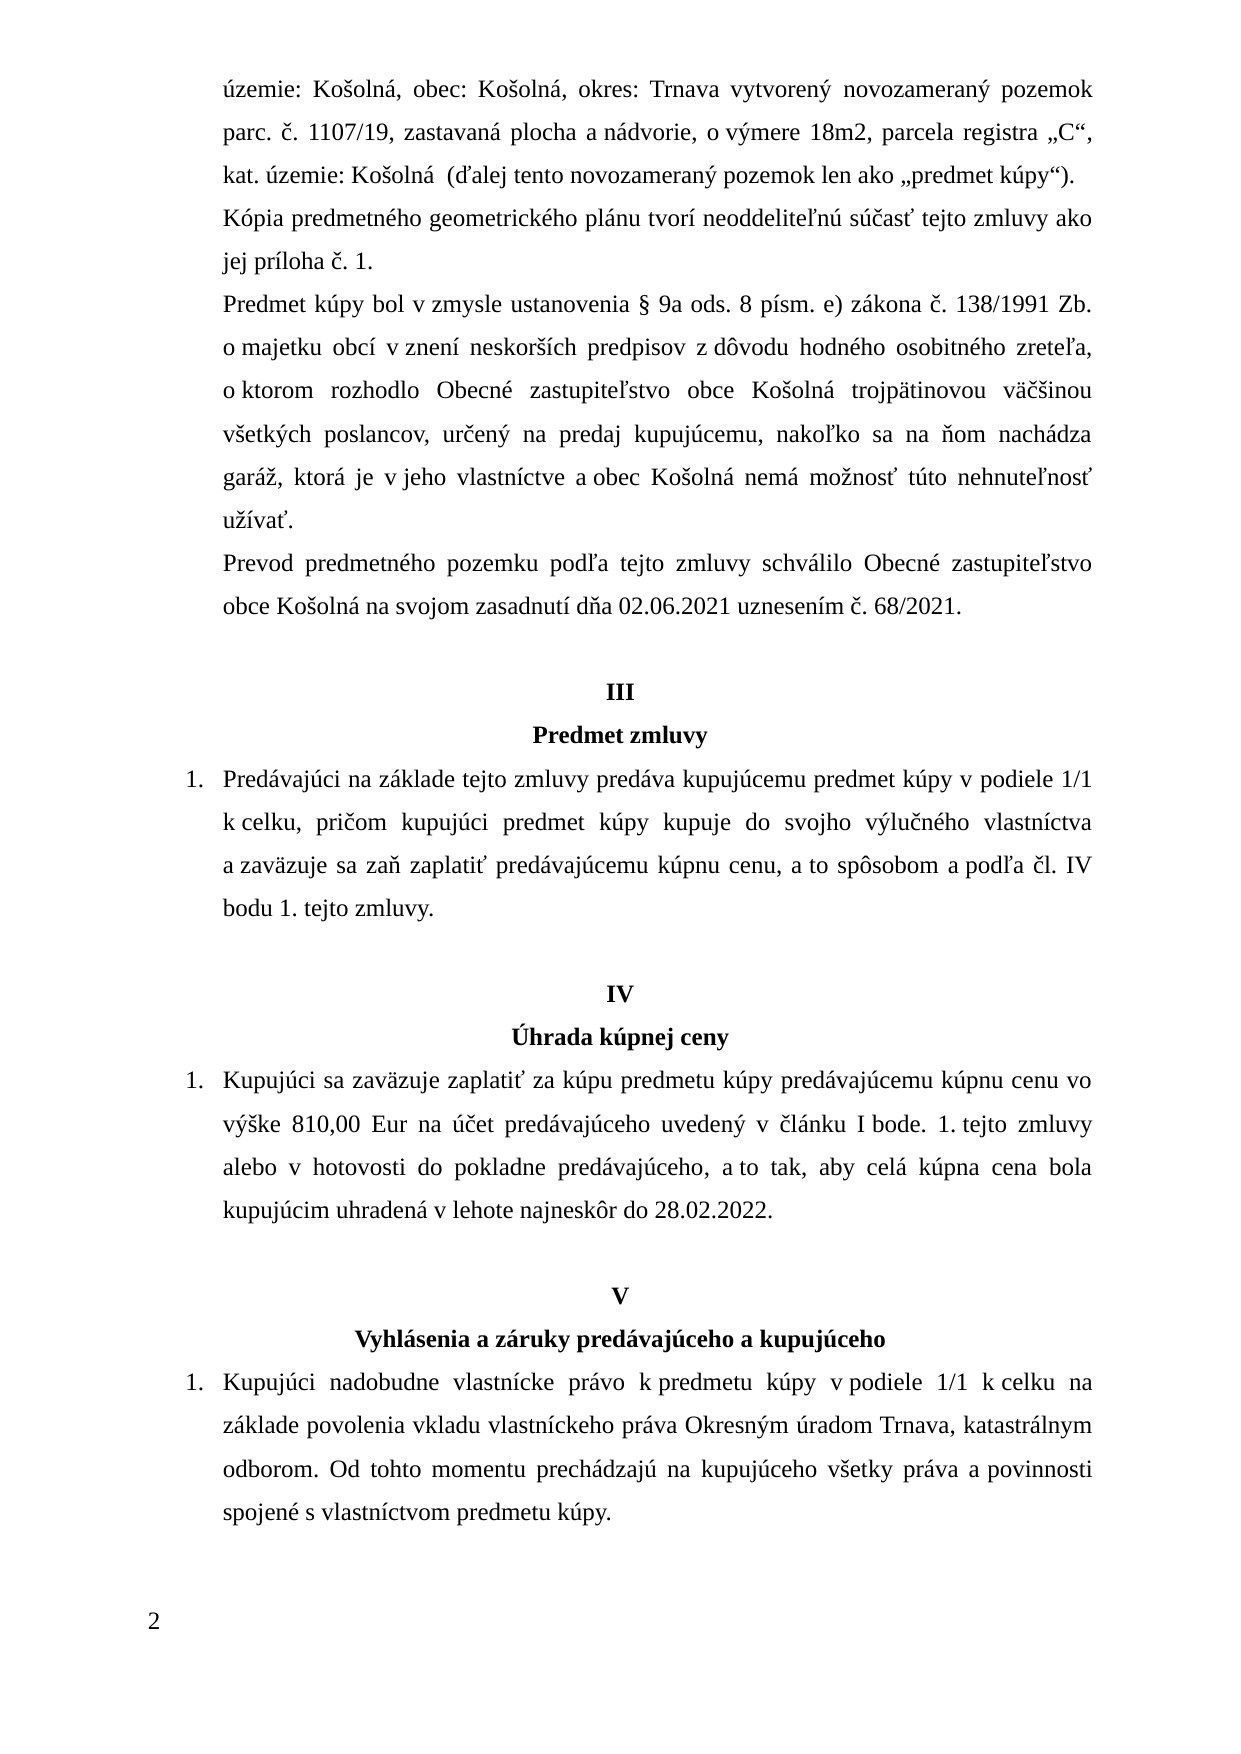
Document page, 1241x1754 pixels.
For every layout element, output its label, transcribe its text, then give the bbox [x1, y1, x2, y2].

text Predmet kúpy bol v zmysle ustanovenia § 9a ods. 8 písm. e) zákona č. 138/1991 Zb. o majetku obcí v znení neskorších predpisov z dôvodu hodného osobitného zreteľa, o ktorom rozhodlo Obecné zastupiteľstvo obce Košolná trojpätinovou väčšinou všetkých poslancov, určený na predaj kupujúcemu, nakoľko sa na ňom nachádza garáž, ktorá je v jeho vlastníctve a obec Košolná nemá možnosť túto nehnuteľnosť užívať. [223, 289, 1093, 534]
text Prevod predmetného pozemku podľa tejto zmluvy schválilo Obecné zastupiteľstvo obce Košolná na svojom zasadnutí dňa 02.06.2021 uznesením č. 68/2021. [223, 548, 1093, 620]
list Kupujúci sa zaväzuje zaplatiť za kúpu predmetu kúpy predávajúcemu kúpnu cenu vo výške 810,00 Eur na účet predávajúceho uvedený v článku I bode. 1. tejto zmluvy alebo v hotovosti do pokladne predávajúceho, a to tak, aby celá kúpna cena bola kupujúcim uhradená v lehote najneskôr do 28.02.2022. [185, 1066, 1093, 1224]
text Vyhlásenia a záruky predávajúceho a kupujúceho [148, 1324, 1093, 1353]
list územie: Košolná, obec: Košolná, okres: Trnava vytvorený novozameraný pozemok parc. č. 1107/19, zastavaná plocha a nádvorie, o výmere 18m2, parcela registra „C“, kat. územie: Košolná (ďalej tento novozameraný pozemok len ako „predmet kúpy“). [185, 74, 1093, 189]
text III [148, 677, 1093, 706]
text IV [148, 979, 1093, 1008]
text Úhrada kúpnej ceny [148, 1022, 1093, 1051]
text V [148, 1281, 1093, 1310]
list Kupujúci nadobudne vlastnícke právo k predmetu kúpy v podiele 1/1 k celku na základe povolenia vkladu vlastníckeho práva Okresným úradom Trnava, katastrálnym odborom. Od tohto momentu prechádzajú na kupujúceho všetky práva a povinnosti spojené s vlastníctvom predmetu kúpy. [185, 1367, 1093, 1526]
text Predmet zmluvy [148, 721, 1093, 749]
list Predávajúci na základe tejto zmluvy predáva kupujúcemu predmet kúpy v podiele 1/1 k celku, pričom kupujúci predmet kúpy kupuje do svojho výlučného vlastníctva a zaväzuje sa zaň zaplatiť predávajúcemu kúpnu cenu, a to spôsobom a podľa čl. IV bodu 1. tejto zmluvy. [185, 764, 1093, 922]
text Kópia predmetného geometrického plánu tvorí neoddeliteľnú súčasť tejto zmluvy ako jej príloha č. 1. [223, 203, 1093, 275]
